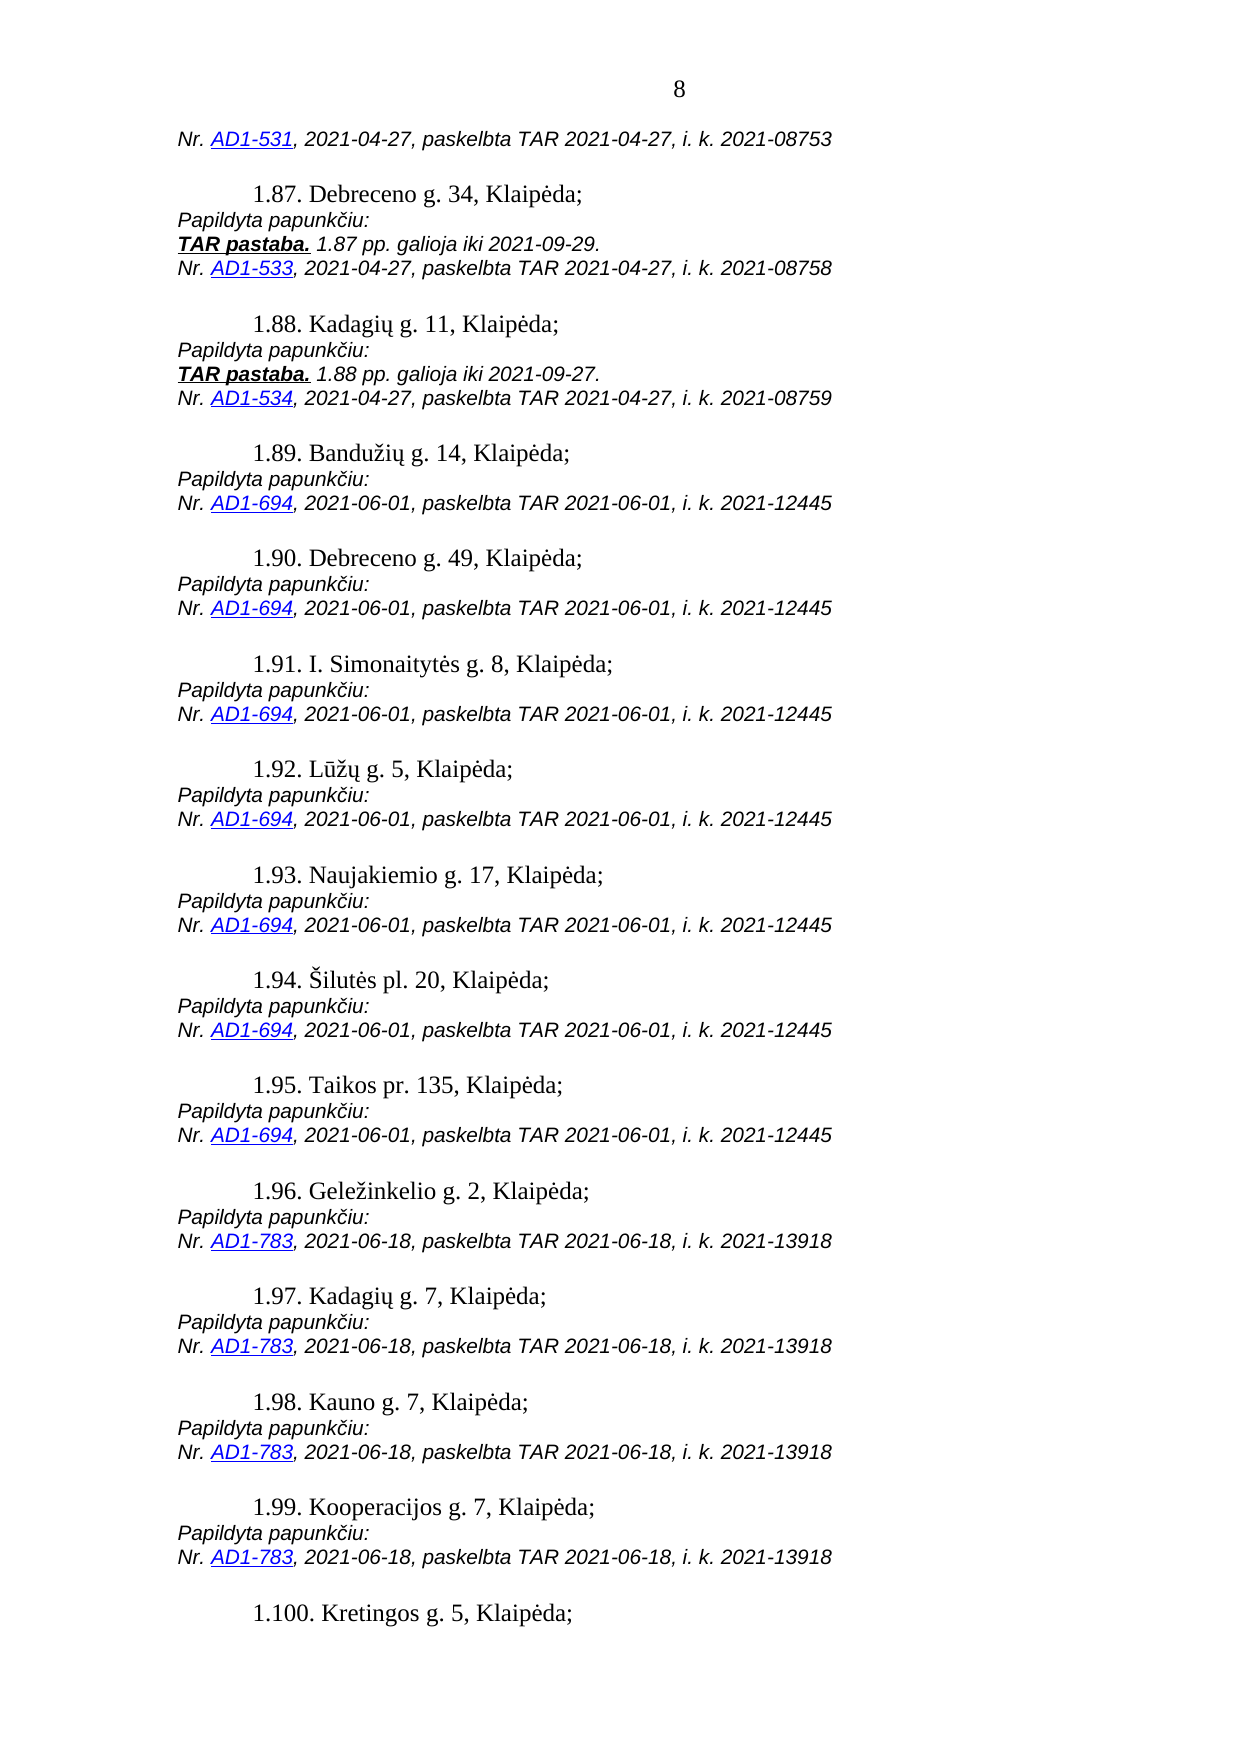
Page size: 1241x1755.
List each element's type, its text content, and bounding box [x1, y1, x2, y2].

text Papildyta papunkčiu: [177, 994, 1181, 1018]
text Nr. AD1-694, 2021-06-01, paskelbta TAR 2021-06-01, i. k. 2021-12445 [177, 596, 1181, 620]
text Nr. AD1-783, 2021-06-18, paskelbta TAR 2021-06-18, i. k. 2021-13918 [177, 1334, 1181, 1358]
text TAR pastaba. 1.88 pp. galioja iki 2021-09-27. [177, 361, 1181, 385]
text Nr. AD1-694, 2021-06-01, paskelbta TAR 2021-06-01, i. k. 2021-12445 [177, 807, 1181, 831]
text Nr. AD1-694, 2021-06-01, paskelbta TAR 2021-06-01, i. k. 2021-12445 [177, 1123, 1181, 1147]
text 1.92. Lūžų g. 5, Klaipėda; [177, 754, 1181, 783]
text Nr. AD1-694, 2021-06-01, paskelbta TAR 2021-06-01, i. k. 2021-12445 [177, 1018, 1181, 1042]
text Papildyta papunkčiu: [177, 208, 1181, 232]
text 1.100. Kretingos g. 5, Klaipėda; [177, 1598, 1181, 1626]
text 1.87. Debreceno g. 34, Klaipėda; [177, 179, 1181, 208]
text 1.95. Taikos pr. 135, Klaipėda; [177, 1071, 1181, 1099]
text Nr. AD1-534, 2021-04-27, paskelbta TAR 2021-04-27, i. k. 2021-08759 [177, 385, 1181, 409]
text Papildyta papunkčiu: [177, 1205, 1181, 1229]
text Nr. AD1-694, 2021-06-01, paskelbta TAR 2021-06-01, i. k. 2021-12445 [177, 702, 1181, 726]
text 1.94. Šilutės pl. 20, Klaipėda; [177, 965, 1181, 994]
text 1.90. Debreceno g. 49, Klaipėda; [177, 543, 1181, 572]
text TAR pastaba. 1.87 pp. galioja iki 2021-09-29. [177, 232, 1181, 256]
text Papildyta papunkčiu: [177, 337, 1181, 361]
text 1.89. Bandužių g. 14, Klaipėda; [177, 438, 1181, 467]
text 1.97. Kadagių g. 7, Klaipėda; [177, 1281, 1181, 1310]
text Nr. AD1-694, 2021-06-01, paskelbta TAR 2021-06-01, i. k. 2021-12445 [177, 491, 1181, 515]
text Nr. AD1-694, 2021-06-01, paskelbta TAR 2021-06-01, i. k. 2021-12445 [177, 912, 1181, 936]
text Papildyta papunkčiu: [177, 1416, 1181, 1439]
text Nr. AD1-783, 2021-06-18, paskelbta TAR 2021-06-18, i. k. 2021-13918 [177, 1545, 1181, 1569]
text Nr. AD1-531, 2021-04-27, paskelbta TAR 2021-04-27, i. k. 2021-08753 [177, 127, 1181, 151]
text Papildyta papunkčiu: [177, 783, 1181, 807]
text 1.98. Kauno g. 7, Klaipėda; [177, 1387, 1181, 1416]
text Nr. AD1-783, 2021-06-18, paskelbta TAR 2021-06-18, i. k. 2021-13918 [177, 1229, 1181, 1253]
text Papildyta papunkčiu: [177, 678, 1181, 702]
text 1.91. I. Simonaitytės g. 8, Klaipėda; [177, 649, 1181, 678]
text Nr. AD1-533, 2021-04-27, paskelbta TAR 2021-04-27, i. k. 2021-08758 [177, 256, 1181, 280]
text 1.93. Naujakiemio g. 17, Klaipėda; [177, 860, 1181, 888]
text Papildyta papunkčiu: [177, 1310, 1181, 1334]
text Papildyta papunkčiu: [177, 1099, 1181, 1123]
text 1.96. Geležinkelio g. 2, Klaipėda; [177, 1176, 1181, 1205]
text Papildyta papunkčiu: [177, 572, 1181, 596]
text Papildyta papunkčiu: [177, 888, 1181, 912]
text Nr. AD1-783, 2021-06-18, paskelbta TAR 2021-06-18, i. k. 2021-13918 [177, 1439, 1181, 1463]
text Papildyta papunkčiu: [177, 1521, 1181, 1545]
text 1.88. Kadagių g. 11, Klaipėda; [177, 309, 1181, 337]
text 1.99. Kooperacijos g. 7, Klaipėda; [177, 1492, 1181, 1521]
text Papildyta papunkčiu: [177, 467, 1181, 491]
